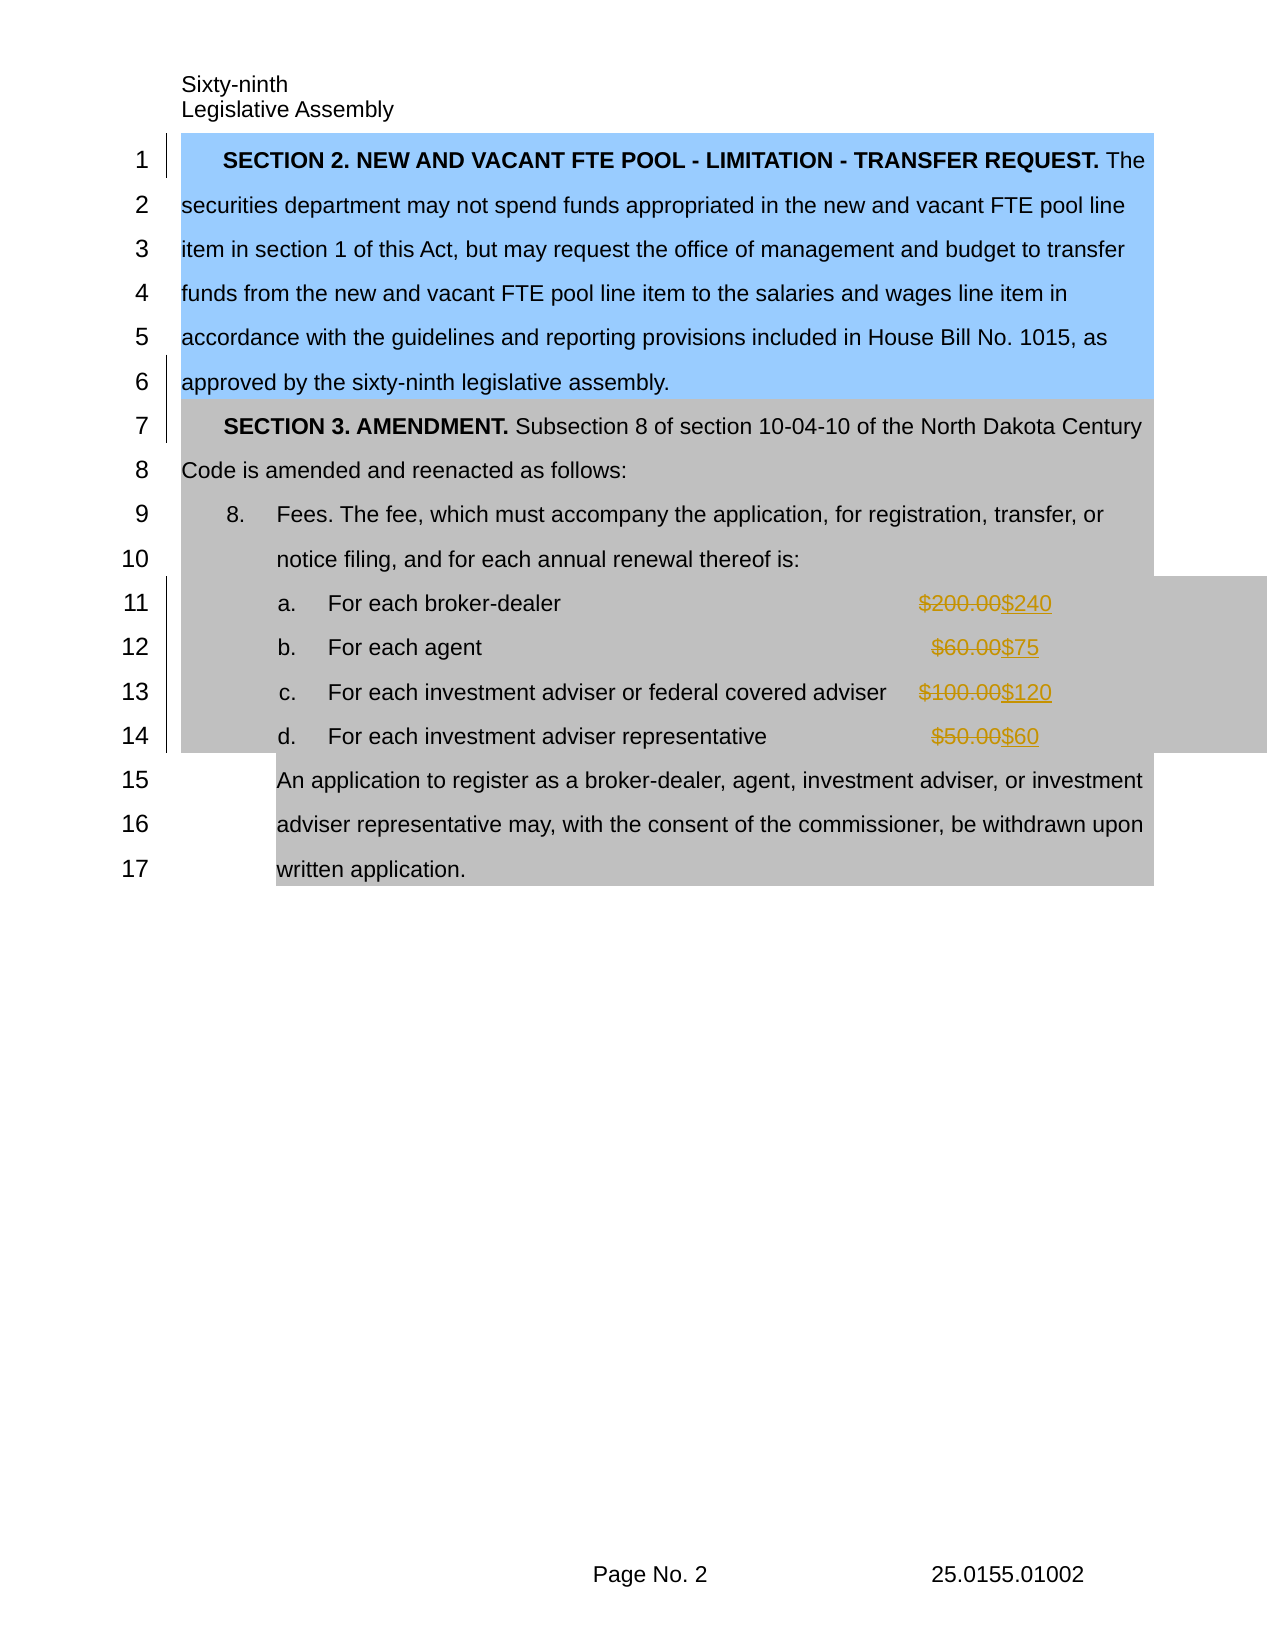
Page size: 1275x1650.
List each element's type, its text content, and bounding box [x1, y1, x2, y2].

text 8. Fees. The fee, which must accompany the application, for registration, transfer, or notice filing, and for each annual renewal thereof is: [181, 487, 1154, 576]
text SECTION 2. NEW AND VACANT FTE POOL - LIMITATION - TRANSFER REQUEST. The securities department may not spend funds appropriated in the new and vacant FTE pool line item in section 1 of this Act, but may request the office of management and budget to transfer funds from the new and vacant FTE pool line item to the salaries and wages line item in accordance with the guidelines and reporting provisions included in House Bill No. 1015, as approved by the sixty-ninth legislative assembly. [181, 133, 1154, 399]
text d. For each investment adviser representative $60 [181, 709, 1267, 753]
text a. For each broker‑dealer $240 [181, 576, 1267, 620]
text SECTION 3. AMENDMENT. Subsection 8 of section 10‑04‑10 of the North Dakota Century Code is amended and reenacted as follows: [181, 399, 1154, 487]
text c. For each investment adviser or federal covered adviser $120 [181, 664, 1267, 709]
text An application to register as a broker‑dealer, agent, investment adviser, or investment adviser representative may, with the consent of the commissioner, be withdrawn upon written application. [276, 753, 1154, 886]
text b. For each agent $75 [181, 620, 1267, 664]
